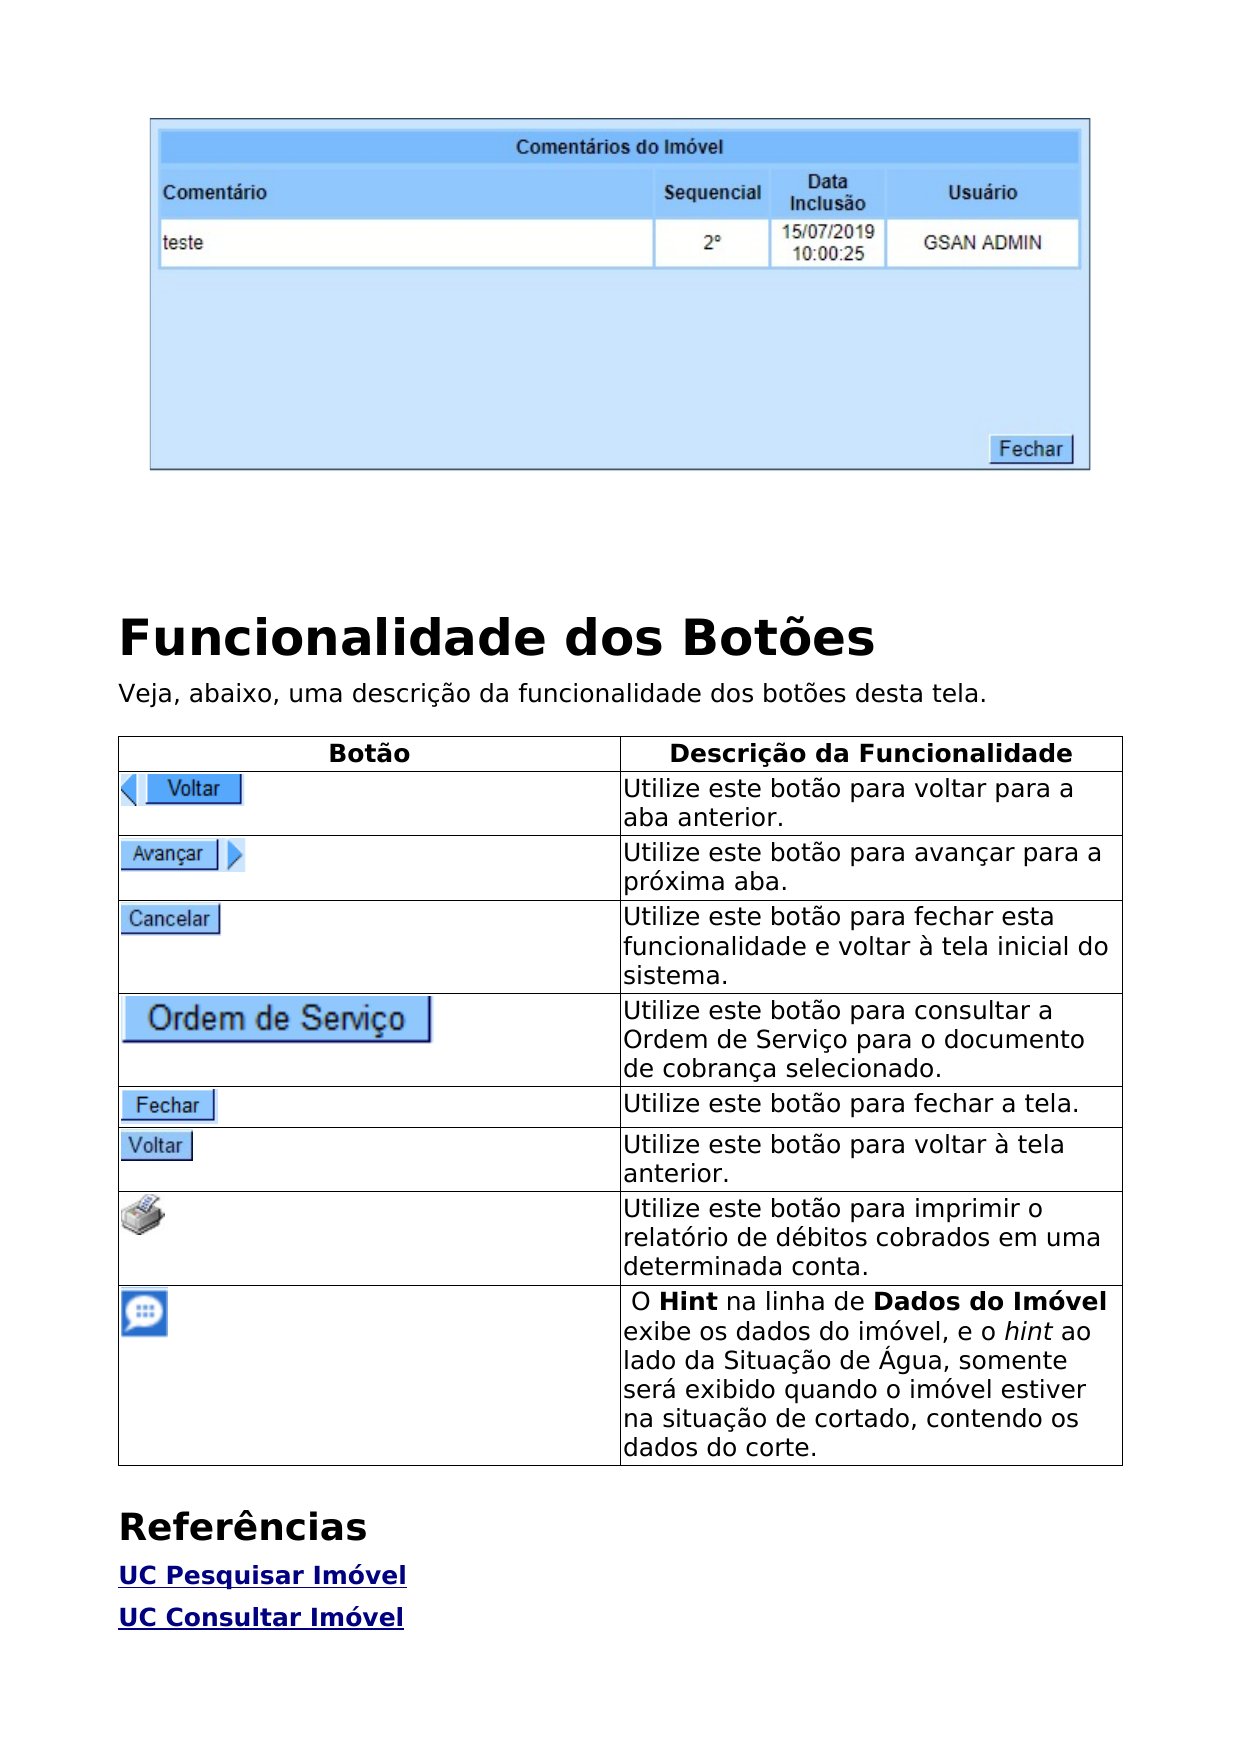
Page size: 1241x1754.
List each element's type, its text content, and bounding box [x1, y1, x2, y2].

picture [149, 118, 1091, 472]
subtitle Referências [118, 1505, 1122, 1549]
picture [121, 1287, 168, 1339]
text Veja, abaixo, uma descrição da funcionalidade dos botões desta tela. [118, 679, 1122, 709]
table_cell Utilize este botão para avançar para a próxima aba. [621, 836, 1122, 899]
table_cell [119, 1192, 620, 1284]
table_cell O Hint na linha de Dados do Imóvel exibe os dados do imóvel, e o hint ao lado da Situação de Água, somente será exibido quando o imóvel estiver na situação de cortado, contendo os dados do corte. [621, 1286, 1122, 1465]
picture [121, 774, 245, 806]
picture [121, 996, 434, 1046]
picture [121, 1089, 218, 1124]
table_cell [119, 1286, 620, 1465]
table_header Botão [119, 737, 620, 771]
picture [121, 838, 247, 872]
table_cell Utilize este botão para voltar à tela anterior. [621, 1128, 1122, 1191]
table_cell [119, 1128, 620, 1191]
subtitle Funcionalidade dos Botões [118, 609, 1122, 667]
text UC Consultar Imóvel [118, 1603, 1122, 1632]
table_cell Utilize este botão para imprimir o relatório de débitos cobrados em uma determinada conta. [621, 1192, 1122, 1284]
table_cell [119, 836, 620, 899]
table_cell [119, 1087, 620, 1127]
table_cell Utilize este botão para fechar a tela. [621, 1087, 1122, 1127]
text UC Pesquisar Imóvel [118, 1561, 1122, 1591]
table_cell [119, 994, 620, 1086]
table_cell Utilize este botão para voltar para a aba anterior. [621, 772, 1122, 835]
picture [121, 1129, 193, 1161]
table_cell [119, 772, 620, 835]
table_cell Utilize este botão para fechar esta funcionalidade e voltar à tela inicial do sistema. [621, 901, 1122, 993]
table_cell [119, 901, 620, 993]
table_cell Utilize este botão para consultar a Ordem de Serviço para o documento de cobrança selecionado. [621, 994, 1122, 1086]
table_header Descrição da Funcionalidade [621, 737, 1122, 771]
picture [121, 902, 222, 936]
picture [121, 1194, 165, 1235]
